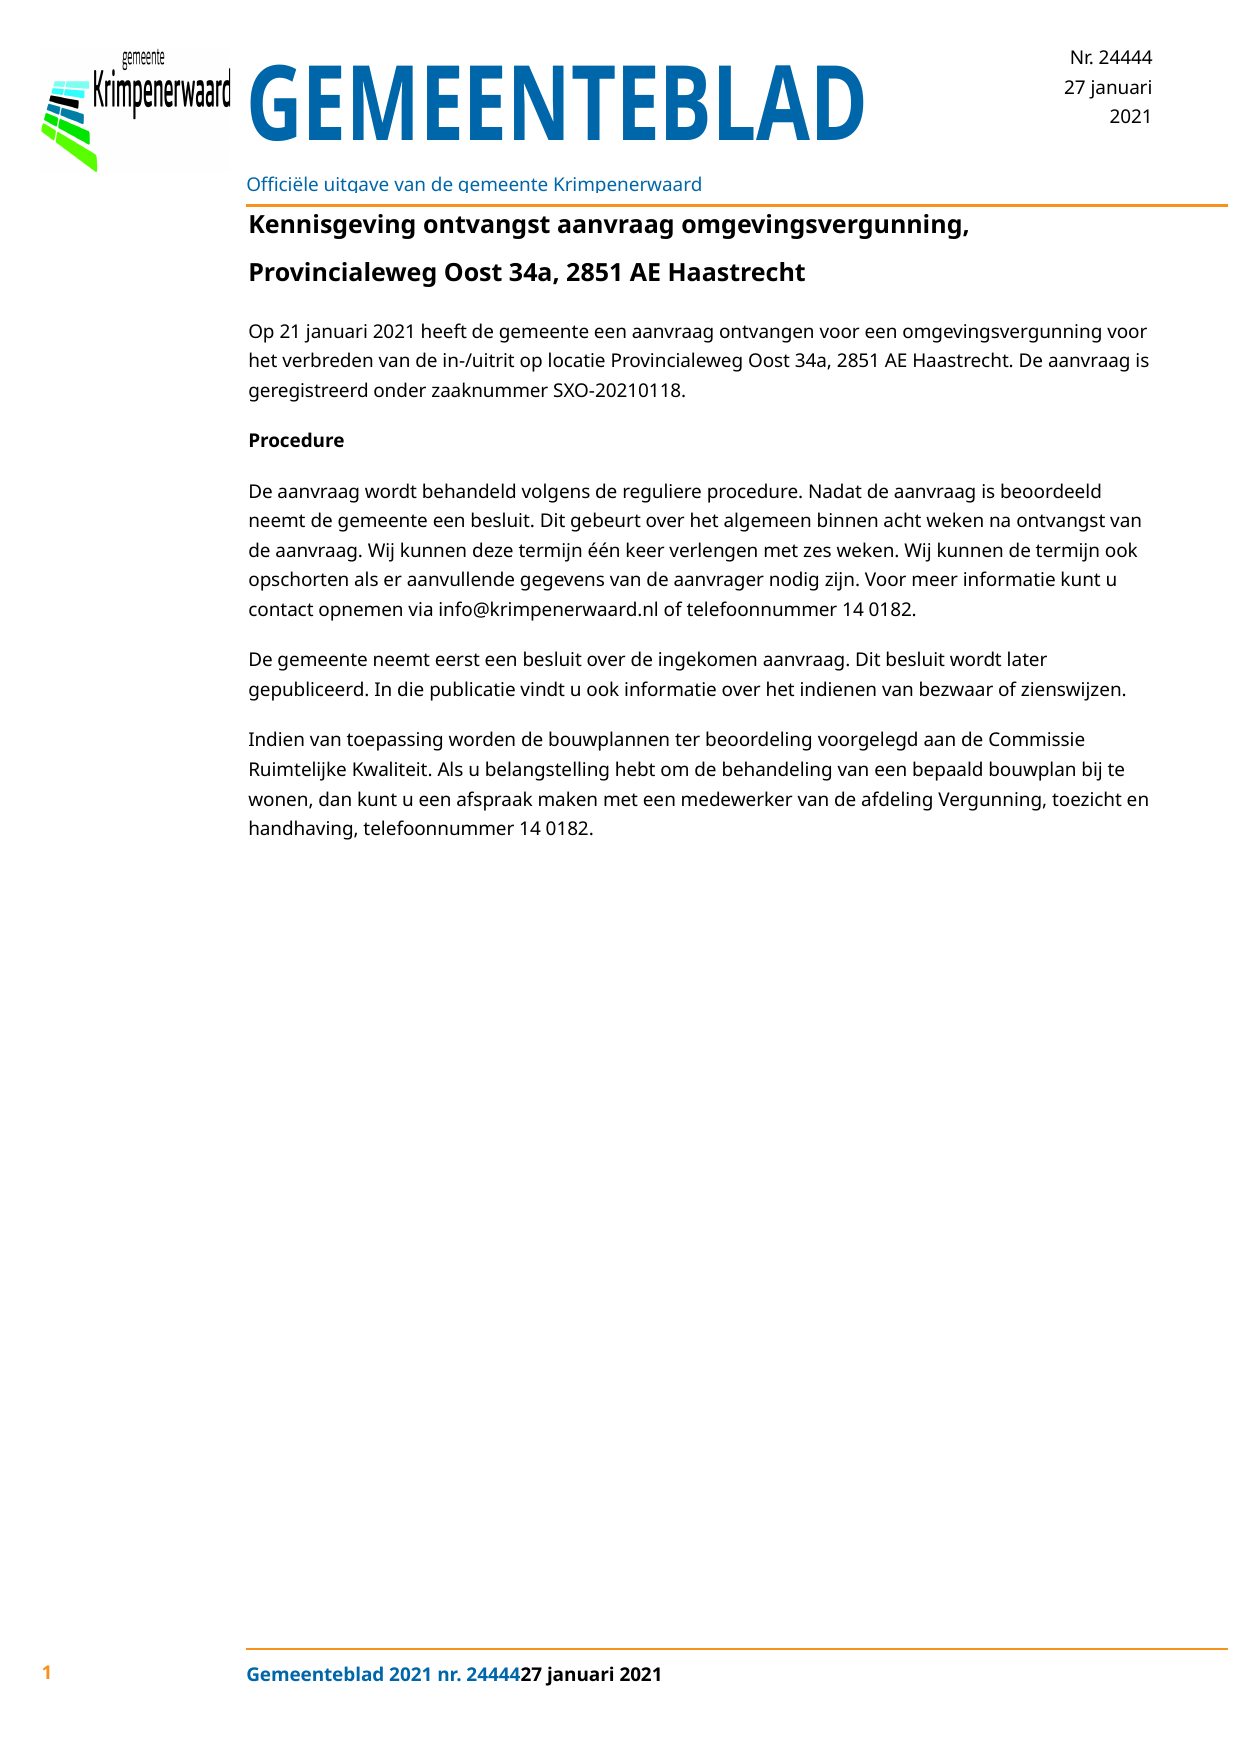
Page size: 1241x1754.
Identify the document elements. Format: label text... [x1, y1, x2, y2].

text Procedure [248, 427, 1152, 453]
text De gemeente neemt eerst een besluit over de ingekomen aanvraag. Dit besluit wordt later gepubliceerd. In die publicatie vindt u ook informatie over het indienen van bezwaar of zienswijzen. [248, 647, 1152, 702]
text Kennisgeving ontvangst aanvraag omgevingsvergunning, Provincialeweg Oost 34a, 2851 AE Haastrecht [248, 207, 1152, 288]
text De aanvraag wordt behandeld volgens de reguliere procedure. Nadat de aanvraag is beoordeeld neemt de gemeente een besluit. Dit gebeurt over het algemeen binnen acht weken na ontvangst van de aanvraag. Wij kunnen deze termijn één keer verlengen met zes weken. Wij kunnen de termijn ook opschorten als er aanvullende gegevens van de aanvrager nodig zijn. Voor meer informatie kunt u contact opnemen via info@krimpenerwaard.nl of telefoonnummer 14 0182. [248, 478, 1152, 622]
picture [41, 47, 231, 172]
text Indien van toepassing worden de bouwplannen ter beoordeling voorgelegd aan de Commissie Ruimtelijke Kwaliteit. Als u belangstelling hebt om de behandeling van een bepaald bouwplan bij te wonen, dan kunt u een afspraak maken met een medewerker van de afdeling Vergunning, toezicht en handhaving, telefoonnummer 14 0182. [248, 727, 1152, 841]
text Op 21 januari 2021 heeft de gemeente een aanvraag ontvangen voor een omgevingsvergunning voor het verbreden van de in-/uitrit op locatie Provincialeweg Oost 34a, 2851 AE Haastrecht. De aanvraag is geregistreerd onder zaaknummer SXO-20210118. [248, 318, 1152, 403]
